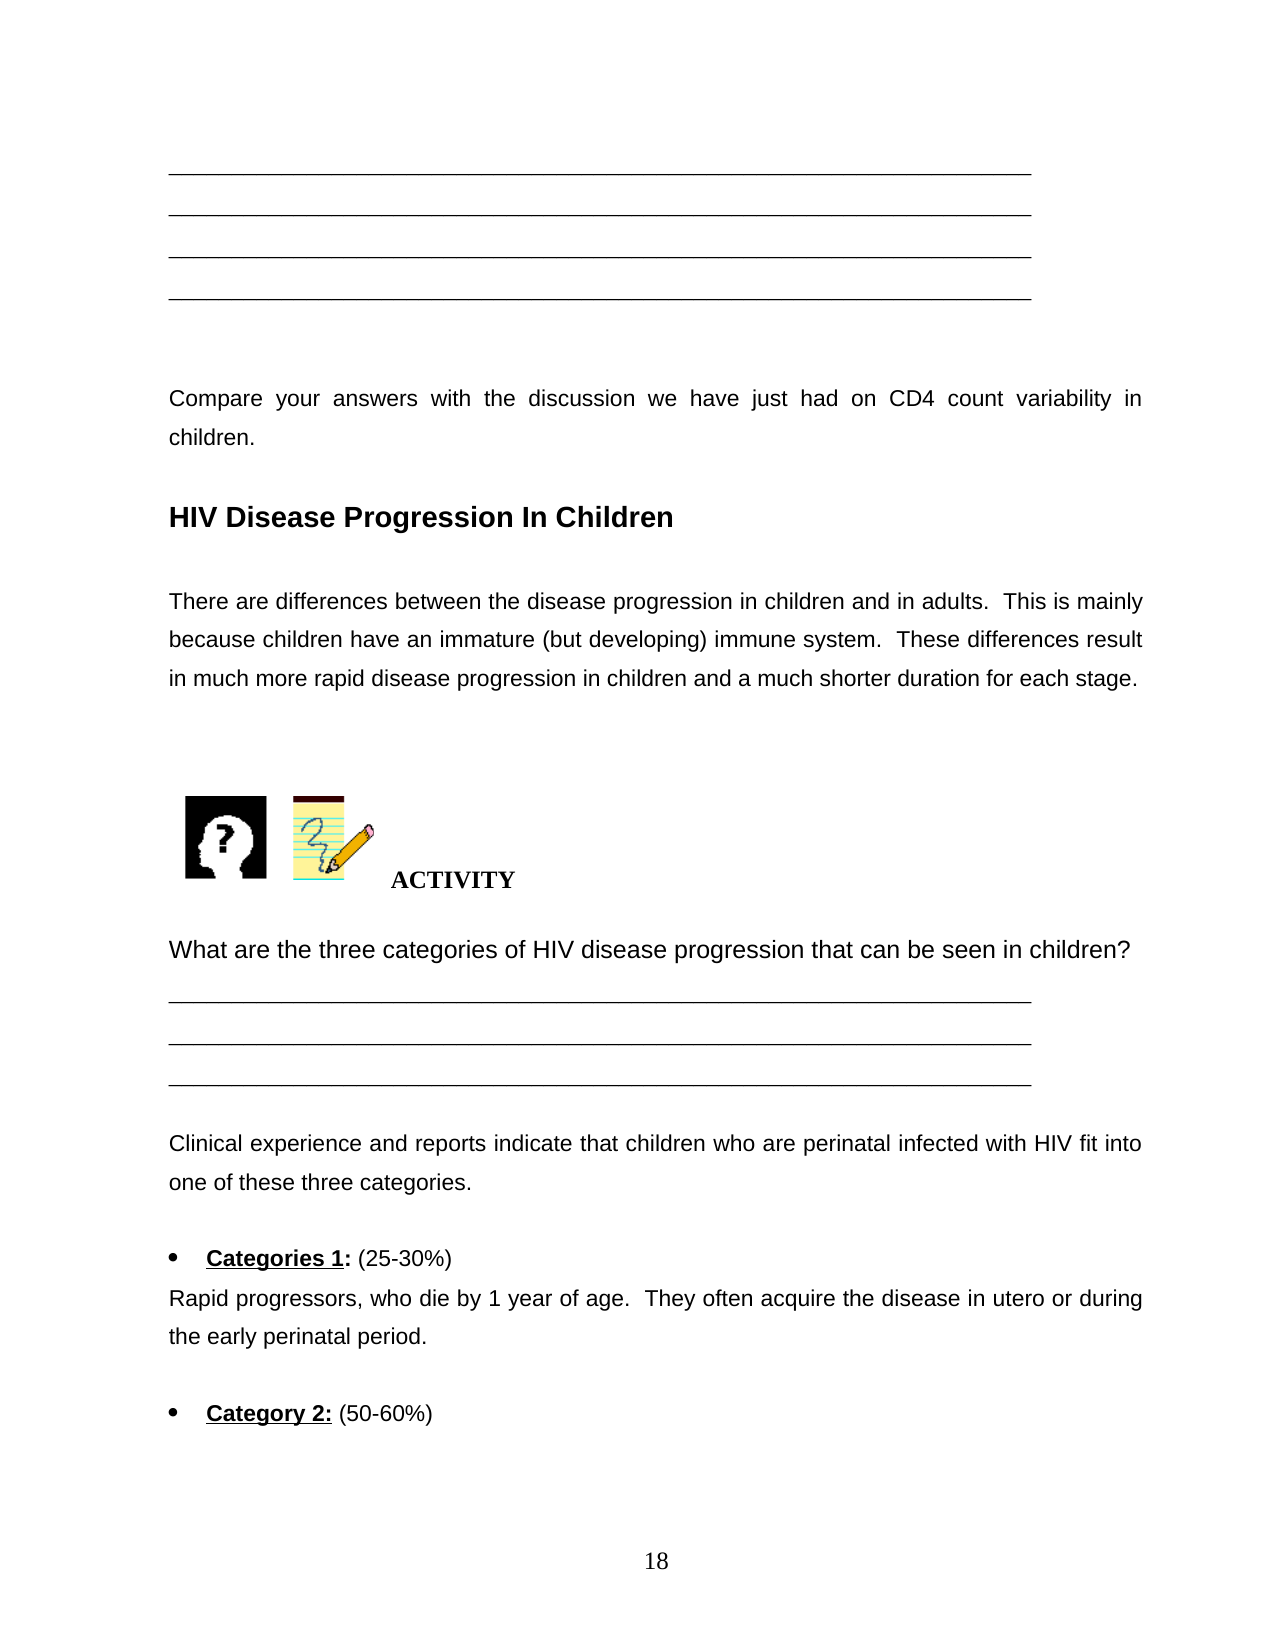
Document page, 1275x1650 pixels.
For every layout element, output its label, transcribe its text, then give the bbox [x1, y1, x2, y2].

text Compare your answers with the discussion we have just had on CD4 count variability in children. [169, 386, 1144, 450]
table_header _____________________________________________________________________ _____________________________________________________________________ _____________________________________________________________________ _____________________________________________________________________ [158, 150, 1155, 344]
text There are differences between the disease progression in children and in adults. This is mainly because children have an immature (but developing) immune system. These differences result in much more rapid disease progression in children and a much shorter duration for each stage. [169, 588, 1144, 691]
list Category 2: (50-60%) [169, 1401, 1144, 1427]
text HIV Disease Progression In Children [169, 501, 1144, 534]
text Clinical experience and reports indicate that children who are perinatal infected with HIV fit into one of these three categories. [169, 1131, 1144, 1195]
table_header ACTIVITY What are the three categories of HIV disease progression that can be seen in children? _____________________________________________________________________ _____________________________________________________________________ _____________________________________________________________________ [158, 788, 1155, 1089]
list Categories 1: (25-30%) [169, 1246, 1144, 1272]
text Rapid progressors, who die by 1 year of age. They often acquire the disease in utero or during the early perinatal period. [169, 1285, 1144, 1349]
picture [185, 796, 374, 880]
